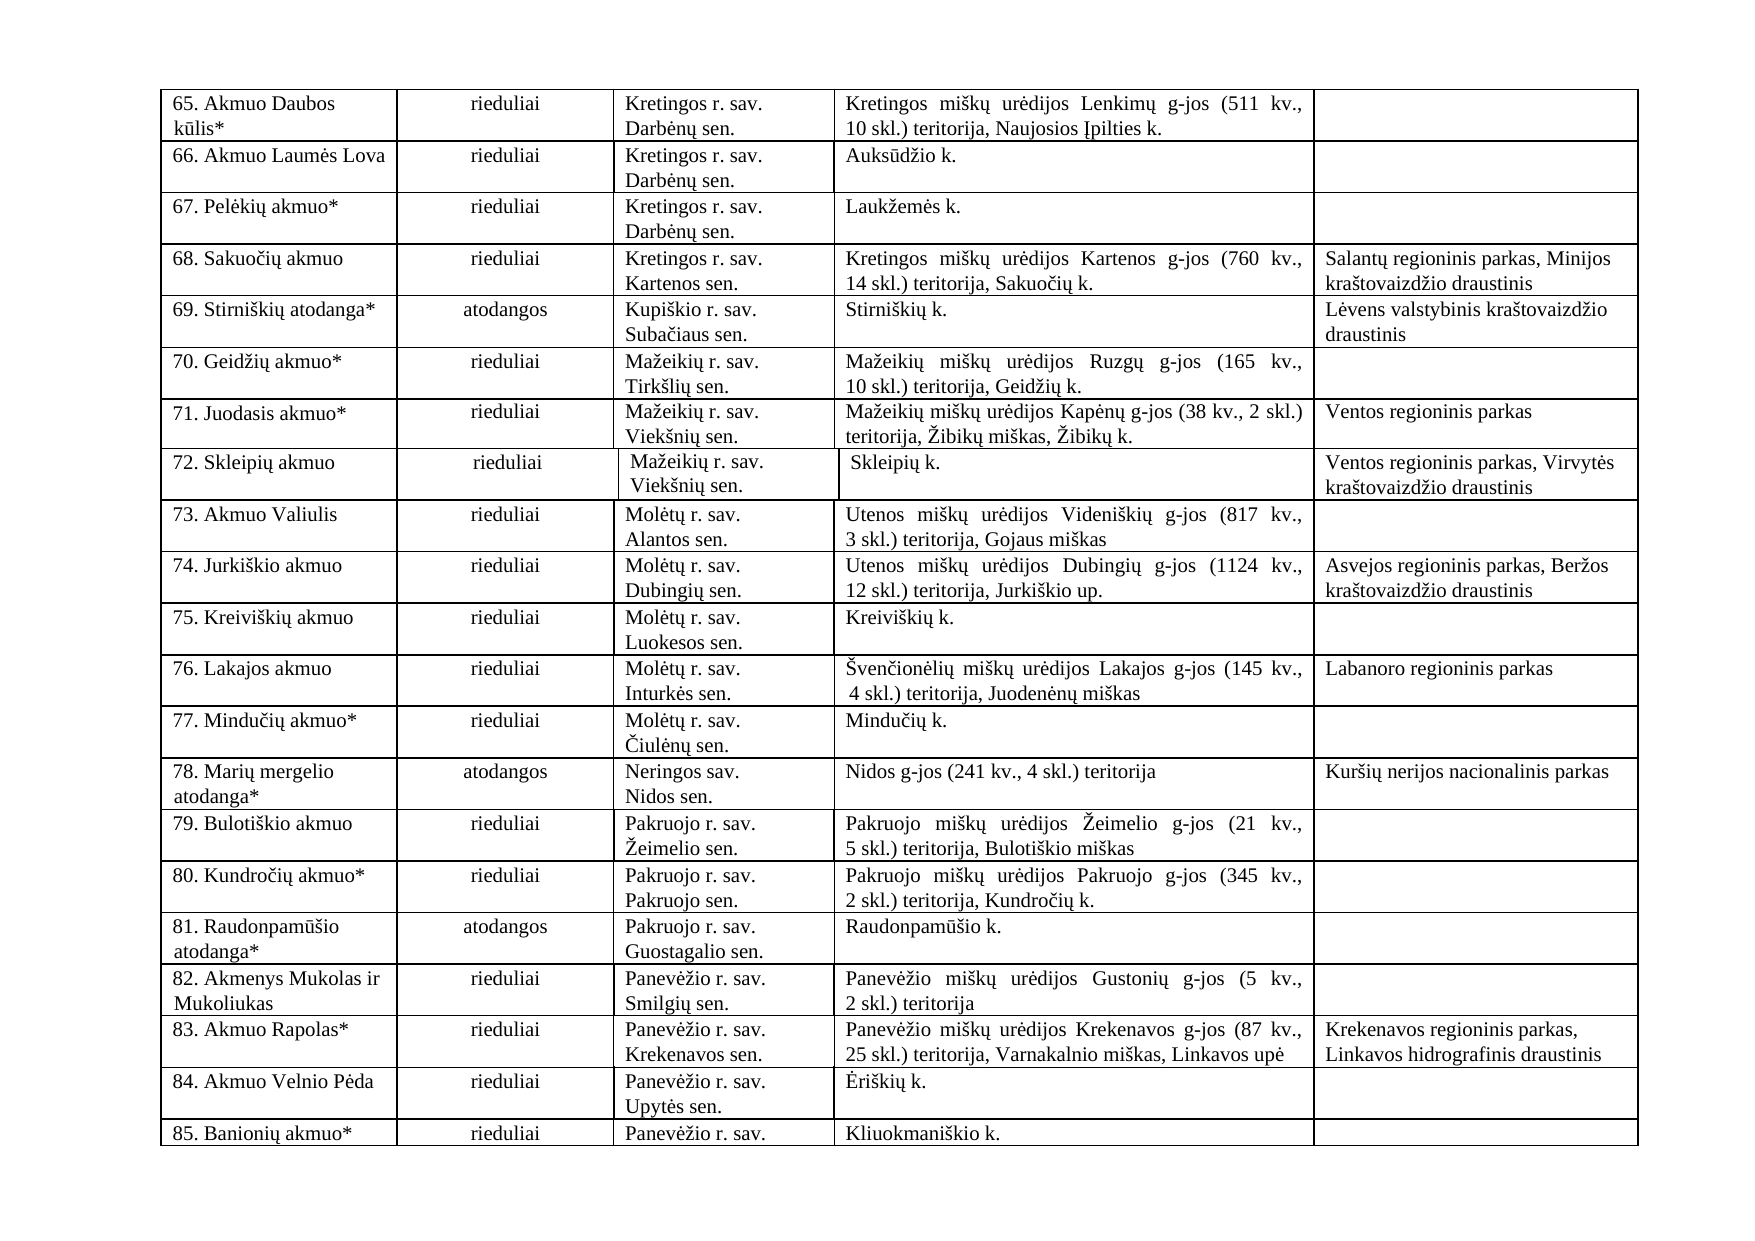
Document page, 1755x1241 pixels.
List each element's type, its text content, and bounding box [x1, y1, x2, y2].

table_cell [1315, 604, 1637, 654]
table_cell 73. Akmuo Valiulis [162, 501, 396, 551]
table_cell rieduliai [398, 552, 613, 602]
table_cell 84. Akmuo Velnio Pėda [162, 1068, 396, 1118]
table_cell [1315, 810, 1637, 860]
table_cell Kretingos r. sav. Kartenos sen. [614, 245, 834, 295]
table_cell 81. Raudonpamūšio atodanga* [162, 913, 396, 963]
table_cell Pakruojo miškų urėdijos Žeimelio g-jos (21 kv., 5 skl.) teritorija, Bulotiškio miškas [835, 810, 1313, 860]
table_cell 79. Bulotiškio akmuo [162, 810, 396, 860]
table_cell 82. Akmenys Mukolas ir Mukoliukas [162, 965, 396, 1015]
table_cell 83. Akmuo Rapolas* [162, 1016, 396, 1066]
table_cell rieduliai [398, 400, 613, 448]
table_cell Kreiviškių k. [835, 604, 1313, 654]
table_cell Kupiškio r. sav. Subačiaus sen. [614, 296, 834, 346]
table_cell rieduliai [398, 707, 613, 757]
table_cell rieduliai [398, 656, 613, 705]
table_cell Mažeikių r. sav. Viekšnių sen. [614, 400, 834, 448]
table_cell [1315, 193, 1637, 243]
table_cell 72. Skleipių akmuo [162, 449, 396, 499]
table_cell 78. Marių mergelio atodanga* [162, 759, 396, 808]
table_cell 75. Kreiviškių akmuo [162, 604, 396, 654]
table_cell Krekenavos regioninis parkas, Linkavos hidrografinis draustinis [1315, 1016, 1637, 1066]
table_cell Nidos g-jos (241 kv., 4 skl.) teritorija [835, 759, 1313, 808]
table_cell Pakruojo r. sav. Žeimelio sen. [615, 810, 833, 860]
table_cell Švenčionėlių miškų urėdijos Lakajos g-jos (145 kv., 4 skl.) teritorija, Juodenėnų miškas [835, 656, 1313, 705]
table_cell rieduliai [398, 90, 613, 140]
table_cell Utenos miškų urėdijos Videniškių g-jos (817 kv., 3 skl.) teritorija, Gojaus miškas [835, 501, 1313, 551]
table_cell [1315, 1068, 1637, 1118]
table_cell [1315, 1120, 1637, 1144]
table_cell Molėtų r. sav. Čiulėnų sen. [614, 707, 834, 757]
table_cell Pakruojo miškų urėdijos Pakruojo g-jos (345 kv., 2 skl.) teritorija, Kundročių k. [835, 862, 1313, 912]
table_cell Mažeikių miškų urėdijos Ruzgų g-jos (165 kv., 10 skl.) teritorija, Geidžių k. [835, 348, 1313, 398]
table_cell Mažeikių miškų urėdijos Kapėnų g-jos (38 kv., 2 skl.) teritorija, Žibikų miškas, Žibikų k. [835, 400, 1313, 448]
table_cell [1315, 348, 1637, 398]
table_cell 65. Akmuo Daubos kūlis* [162, 90, 396, 140]
table_cell [1315, 862, 1637, 912]
table_cell rieduliai [398, 501, 613, 551]
table_cell Kliuokmaniškio k. [835, 1120, 1313, 1144]
table_cell [1315, 707, 1637, 757]
table_cell Skleipių k. [840, 449, 1313, 499]
table_cell 80. Kundročių akmuo* [162, 862, 396, 912]
table_cell Panevėžio miškų urėdijos Gustonių g-jos (5 kv., 2 skl.) teritorija [835, 965, 1313, 1015]
table_cell rieduliai [398, 862, 613, 912]
table_cell Molėtų r. sav. Luokesos sen. [615, 604, 833, 654]
table_cell rieduliai [398, 810, 613, 860]
table_cell [1315, 913, 1637, 963]
table_cell Kretingos r. sav. Darbėnų sen. [614, 90, 834, 140]
table_cell Ėriškių k. [835, 1068, 1313, 1118]
table_cell 70. Geidžių akmuo* [162, 348, 396, 398]
table_cell Mažeikių r. sav. Tirkšlių sen. [614, 348, 834, 398]
table_cell 74. Jurkiškio akmuo [162, 552, 396, 602]
table_cell Kretingos r. sav. Darbėnų sen. [614, 193, 834, 243]
table_cell Panevėžio r. sav. Smilgių sen. [615, 965, 833, 1015]
table_cell Mindučių k. [835, 707, 1313, 757]
table_cell rieduliai [398, 965, 613, 1015]
table_cell Pakruojo r. sav. Guostagalio sen. [614, 913, 834, 963]
table_cell Mažeikių r. sav. Viekšnių sen. [619, 449, 838, 499]
table_cell Auksūdžio k. [835, 142, 1313, 192]
table_cell Molėtų r. sav. Inturkės sen. [614, 656, 834, 705]
table_cell Salantų regioninis parkas, Minijos kraštovaizdžio draustinis [1315, 245, 1637, 295]
table_cell rieduliai [398, 1068, 613, 1118]
table_cell rieduliai [398, 142, 613, 192]
table_cell 76. Lakajos akmuo [162, 656, 396, 705]
table_cell 77. Mindučių akmuo* [162, 707, 396, 757]
table_cell Utenos miškų urėdijos Dubingių g-jos (1124 kv., 12 skl.) teritorija, Jurkiškio up. [835, 552, 1313, 602]
table_cell rieduliai [398, 1120, 613, 1144]
table_cell rieduliai [398, 449, 618, 499]
table_cell 85. Banionių akmuo* [162, 1120, 396, 1144]
table_cell [1315, 501, 1637, 551]
table_cell rieduliai [398, 1016, 613, 1066]
table_cell Kretingos miškų urėdijos Kartenos g-jos (760 kv., 14 skl.) teritorija, Sakuočių k. [835, 245, 1313, 295]
table_cell atodangos [398, 913, 613, 963]
table_cell Pakruojo r. sav. Pakruojo sen. [614, 862, 834, 912]
table_cell Lėvens valstybinis kraštovaizdžio draustinis [1315, 296, 1637, 346]
table_cell Laukžemės k. [835, 193, 1313, 243]
table_cell Raudonpamūšio k. [835, 913, 1313, 963]
table_cell Stirniškių k. [835, 296, 1313, 346]
table_cell Asvejos regioninis parkas, Beržos kraštovaizdžio draustinis [1315, 552, 1637, 602]
table_cell Kretingos r. sav. Darbėnų sen. [615, 142, 833, 192]
table_cell rieduliai [398, 245, 613, 295]
table_cell [1315, 90, 1637, 140]
table_cell Ventos regioninis parkas [1315, 400, 1637, 448]
table_cell 68. Sakuočių akmuo [162, 245, 396, 295]
table_cell atodangos [398, 296, 613, 346]
table_cell Panevėžio r. sav. Upytės sen. [615, 1068, 833, 1118]
table_cell Molėtų r. sav. Alantos sen. [615, 501, 833, 551]
table_cell rieduliai [398, 193, 613, 243]
table_cell Kuršių nerijos nacionalinis parkas [1315, 759, 1637, 808]
table_cell 71. Juodasis akmuo* [162, 400, 396, 448]
table_cell [1315, 965, 1637, 1015]
table_cell [1315, 142, 1637, 192]
table_cell Panevėžio r. sav. Krekenavos sen. [614, 1016, 834, 1066]
table_cell 66. Akmuo Laumės Lova [162, 142, 396, 192]
table_cell rieduliai [398, 348, 613, 398]
table_cell atodangos [398, 759, 613, 808]
table_cell 69. Stirniškių atodanga* [162, 296, 396, 346]
table_cell Kretingos miškų urėdijos Lenkimų g-jos (511 kv., 10 skl.) teritorija, Naujosios Įpilties k. [835, 90, 1313, 140]
table_cell Neringos sav. Nidos sen. [614, 759, 834, 808]
table_cell Labanoro regioninis parkas [1315, 656, 1637, 705]
table_cell Panevėžio r. sav. [614, 1120, 834, 1144]
table_cell rieduliai [398, 604, 613, 654]
table_cell 67. Pelėkių akmuo* [162, 193, 396, 243]
table_cell Panevėžio miškų urėdijos Krekenavos g-jos (87 kv., 25 skl.) teritorija, Varnakalnio miškas, Linkavos upė [835, 1016, 1313, 1066]
table_cell Ventos regioninis parkas, Virvytės kraštovaizdžio draustinis [1315, 449, 1637, 499]
table_cell Molėtų r. sav. Dubingių sen. [615, 552, 833, 602]
